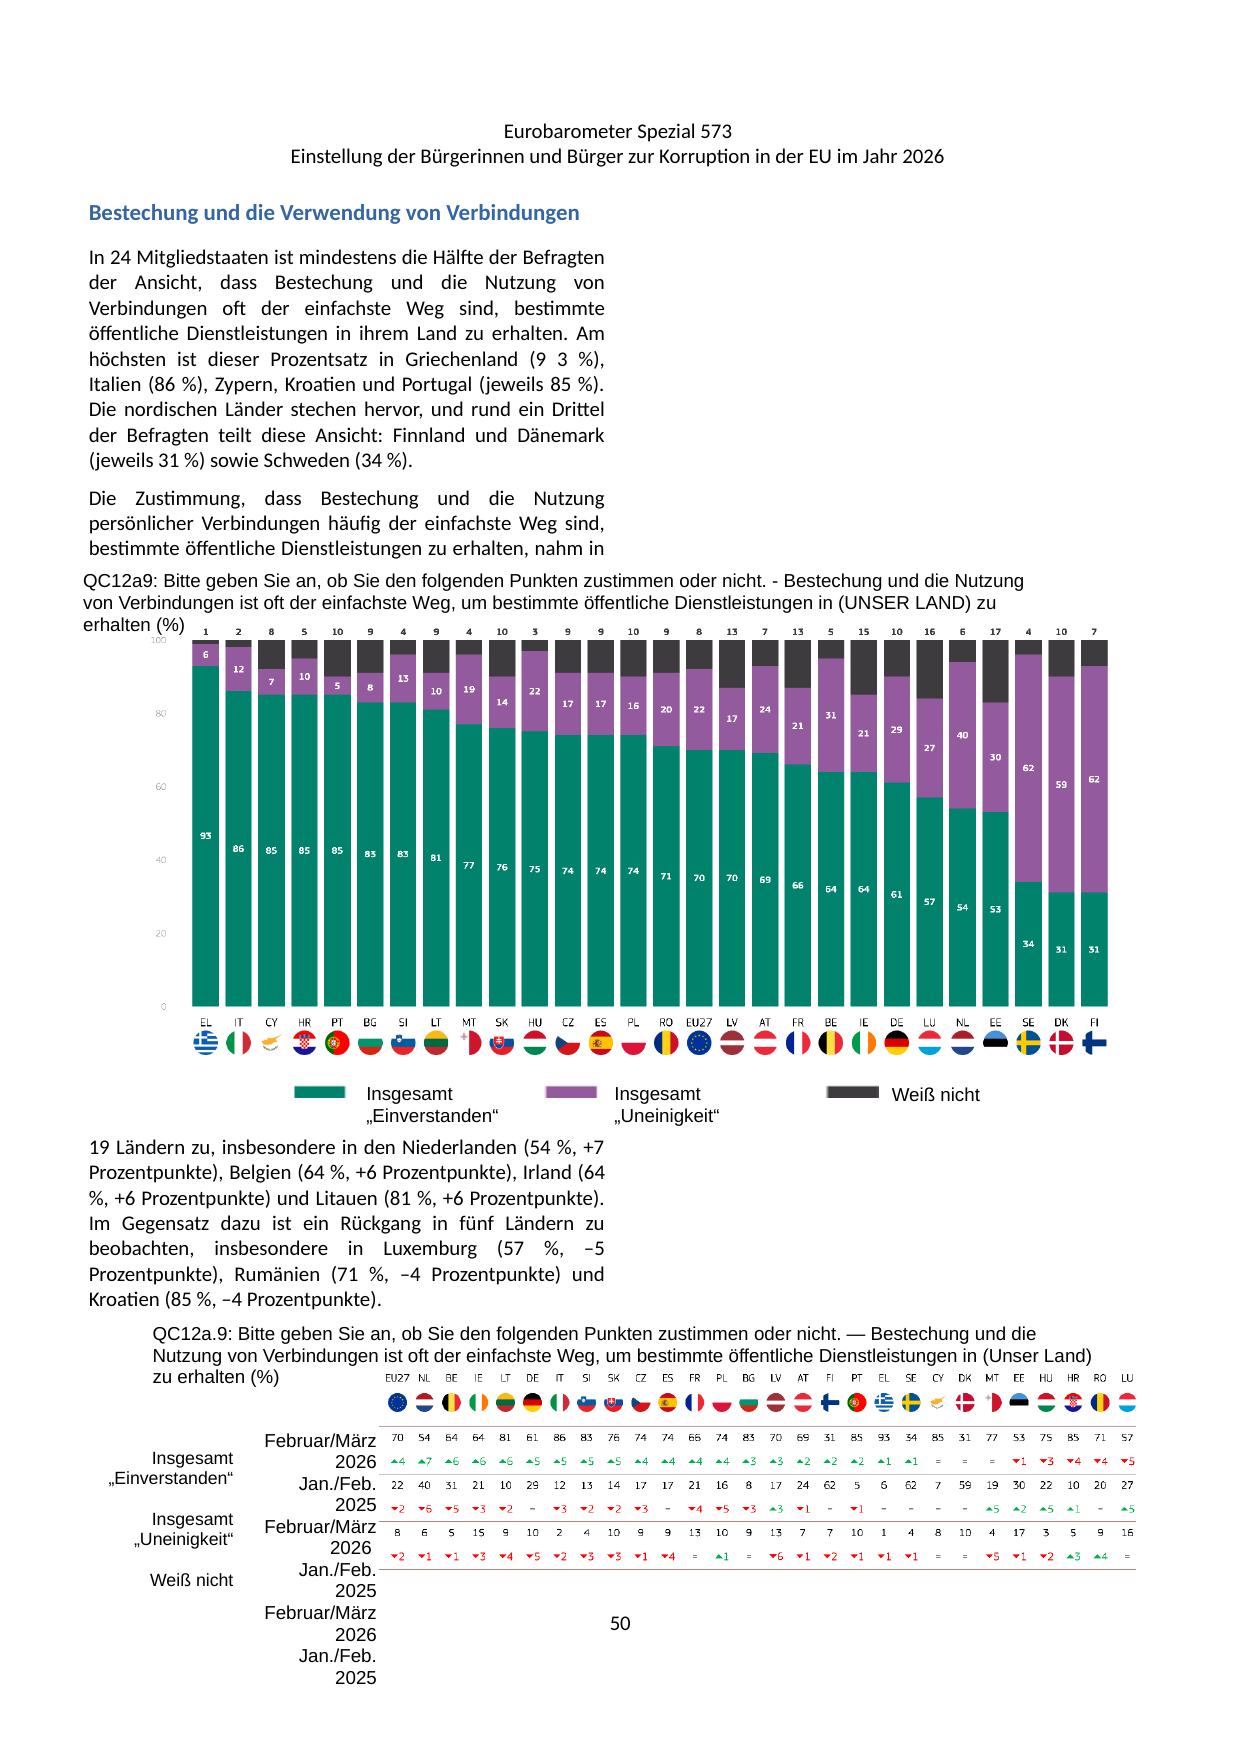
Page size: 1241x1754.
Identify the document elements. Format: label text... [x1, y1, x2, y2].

text In 24 Mitgliedstaaten ist mindestens die Hälfte der Befragten der Ansicht, dass Bestechung und die Nutzung von Verbindungen oft der einfachste Weg sind, bestimmte öffentliche Dienstleistungen in ihrem Land zu erhalten. Am höchsten ist dieser Prozentsatz in Griechenland (9 3 %), Italien (86 %), Zypern, Kroatien und Portugal (jeweils 85 %). Die nordischen Länder stechen hervor, und rund ein Drittel der Befragten teilt diese Ansicht: Finnland und Dänemark (jeweils 31 %) sowie Schweden (34 %). [88, 244, 605, 473]
text Die Zustimmung, dass Bestechung und die Nutzung persönlicher Verbindungen häufig der einfachste Weg sind, bestimmte öffentliche Dienstleistungen zu erhalten, nahm in 19 Ländern zu, insbesondere in den Niederlanden (54 %, +7 Prozentpunkte), Belgien (64 %, +6 Prozentpunkte), Irland (64 %, +6 Prozentpunkte) und Litauen (81 %, +6 Prozentpunkte). Im Gegensatz dazu ist ein Rückgang in fünf Ländern zu beobachten, insbesondere in Luxemburg (57 %, –5 Prozentpunkte), Rumänien (71 %, –4 Prozentpunkte) und Kroatien (85 %, –4 Prozentpunkte). [88, 485, 605, 1312]
text Bestechung und die Verwendung von Verbindungen [88, 198, 605, 226]
picture [144, 619, 1114, 1059]
picture [379, 1362, 1136, 1574]
picture [280, 1081, 879, 1098]
